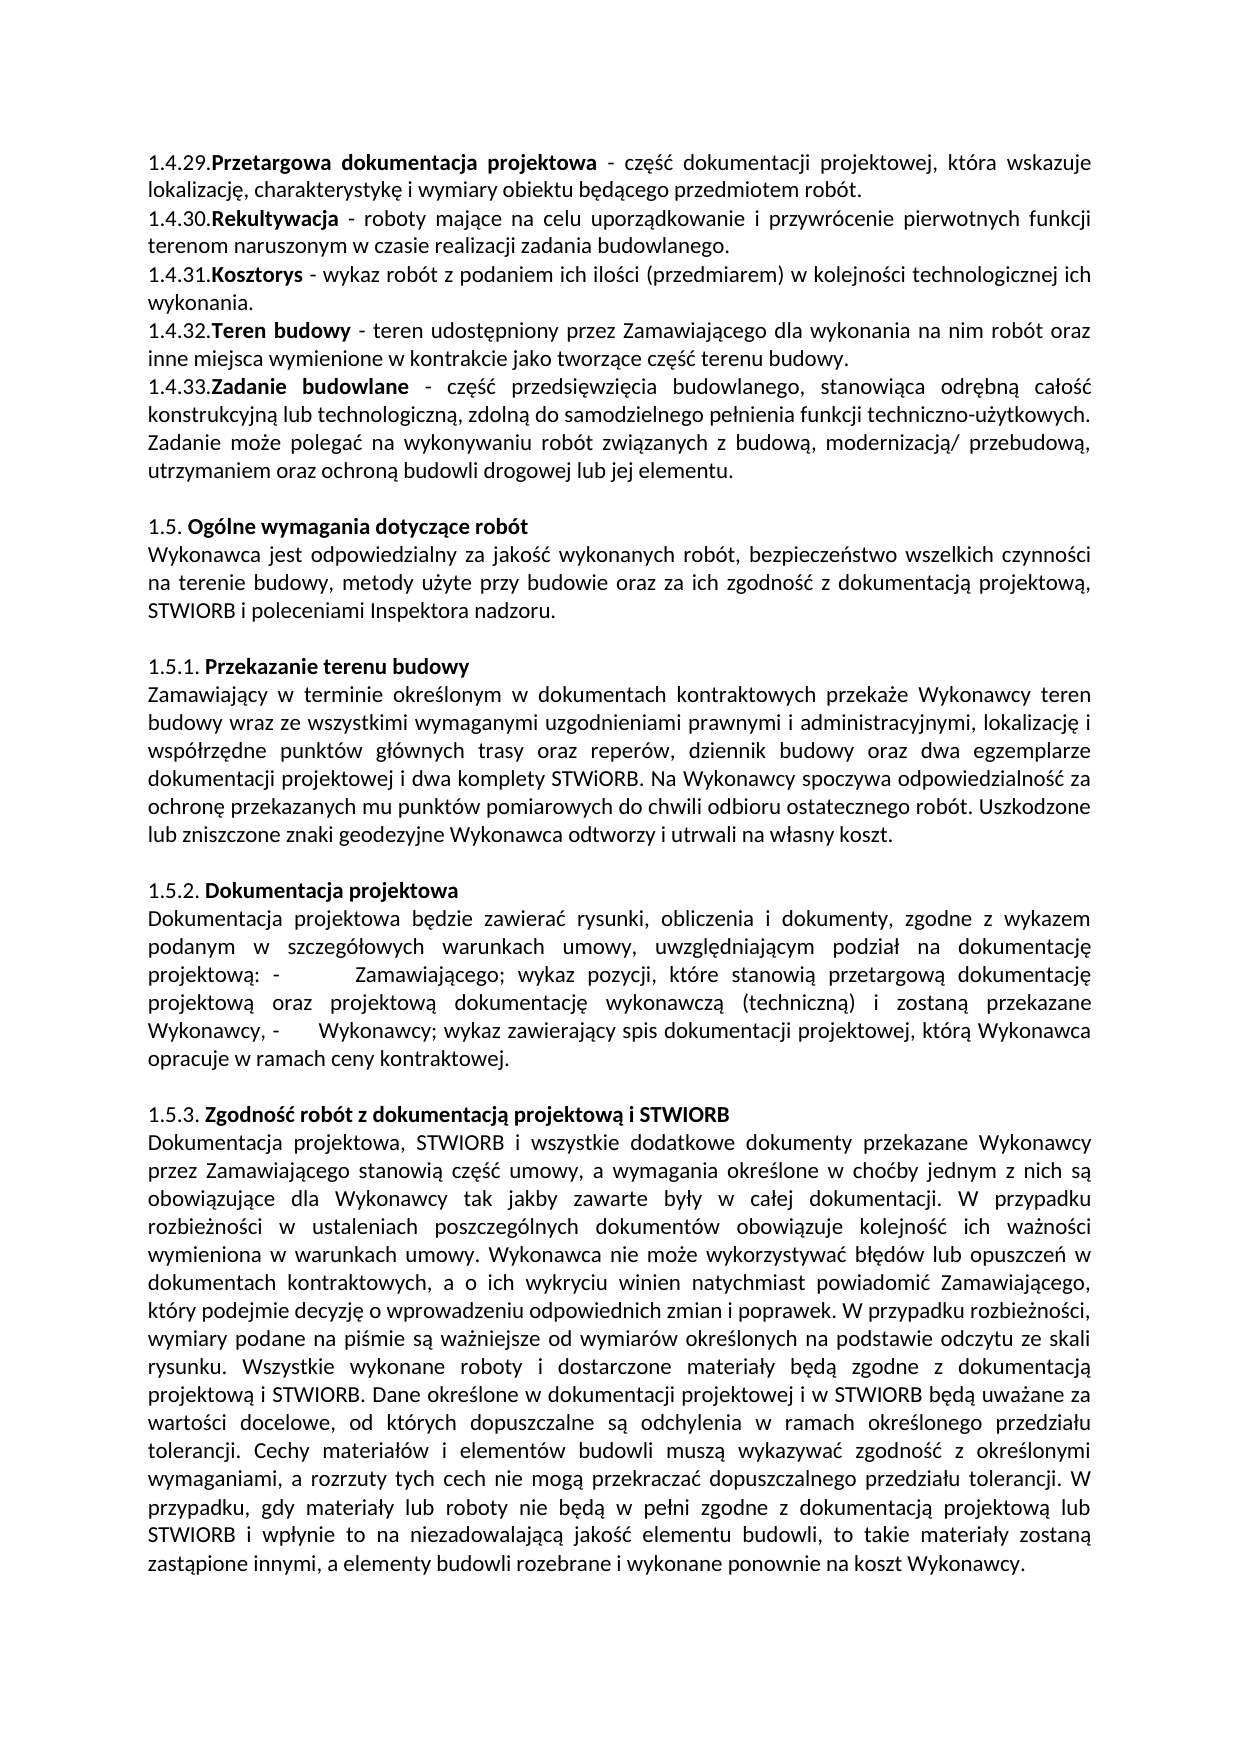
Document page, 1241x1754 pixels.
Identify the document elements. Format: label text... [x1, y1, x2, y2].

text 1.5. Ogólne wymagania dotyczące robót [148, 512, 1093, 540]
text 1.4.32.Teren budowy - teren udostępniony przez Zamawiającego dla wykonania na nim robót oraz inne miejsca wymienione w kontrakcie jako tworzące część terenu budowy. [148, 316, 1093, 372]
text 1.5.1. Przekazanie terenu budowy [148, 652, 1093, 680]
text 1.4.31.Kosztorys - wykaz robót z podaniem ich ilości (przedmiarem) w kolejności technologicznej ich wykonania. [148, 260, 1093, 316]
text Dokumentacja projektowa będzie zawierać rysunki, obliczenia i dokumenty, zgodne z wykazem podanym w szczegółowych warunkach umowy, uwzględniającym podział na dokumentację projektową: - Zamawiającego; wykaz pozycji, które stanowią przetargową dokumentację projektową oraz projektową dokumentację wykonawczą (techniczną) i zostaną przekazane Wykonawcy, - Wykonawcy; wykaz zawierający spis dokumentacji projektowej, którą Wykonawca opracuje w ramach ceny kontraktowej. [148, 904, 1093, 1072]
text 1.4.29.Przetargowa dokumentacja projektowa - część dokumentacji projektowej, która wskazuje lokalizację, charakterystykę i wymiary obiektu będącego przedmiotem robót. [148, 148, 1093, 204]
text 1.4.33.Zadanie budowlane - część przedsięwzięcia budowlanego, stanowiąca odrębną całość konstrukcyjną lub technologiczną, zdolną do samodzielnego pełnienia funkcji techniczno-użytkowych. Zadanie może polegać na wykonywaniu robót związanych z budową, modernizacją/ przebudową, utrzymaniem oraz ochroną budowli drogowej lub jej elementu. [148, 372, 1093, 484]
text Zamawiający w terminie określonym w dokumentach kontraktowych przekaże Wykonawcy teren budowy wraz ze wszystkimi wymaganymi uzgodnieniami prawnymi i administracyjnymi, lokalizację i współrzędne punktów głównych trasy oraz reperów, dziennik budowy oraz dwa egzemplarze dokumentacji projektowej i dwa komplety STWiORB. Na Wykonawcy spoczywa odpowiedzialność za ochronę przekazanych mu punktów pomiarowych do chwili odbioru ostatecznego robót. Uszkodzone lub zniszczone znaki geodezyjne Wykonawca odtworzy i utrwali na własny koszt. [148, 680, 1093, 848]
text 1.5.2. Dokumentacja projektowa [148, 876, 1093, 904]
text Dokumentacja projektowa, STWIORB i wszystkie dodatkowe dokumenty przekazane Wykonawcy przez Zamawiającego stanowią część umowy, a wymagania określone w choćby jednym z nich są obowiązujące dla Wykonawcy tak jakby zawarte były w całej dokumentacji. W przypadku rozbieżności w ustaleniach poszczególnych dokumentów obowiązuje kolejność ich ważności wymieniona w warunkach umowy. Wykonawca nie może wykorzystywać błędów lub opuszczeń w dokumentach kontraktowych, a o ich wykryciu winien natychmiast powiadomić Zamawiającego, który podejmie decyzję o wprowadzeniu odpowiednich zmian i poprawek. W przypadku rozbieżności, wymiary podane na piśmie są ważniejsze od wymiarów określonych na podstawie odczytu ze skali rysunku. Wszystkie wykonane roboty i dostarczone materiały będą zgodne z dokumentacją projektową i STWIORB. Dane określone w dokumentacji projektowej i w STWIORB będą uważane za wartości docelowe, od których dopuszczalne są odchylenia w ramach określonego przedziału tolerancji. Cechy materiałów i elementów budowli muszą wykazywać zgodność z określonymi wymaganiami, a rozrzuty tych cech nie mogą przekraczać dopuszczalnego przedziału tolerancji. W przypadku, gdy materiały lub roboty nie będą w pełni zgodne z dokumentacją projektową lub STWIORB i wpłynie to na niezadowalającą jakość elementu budowli, to takie materiały zostaną zastąpione innymi, a elementy budowli rozebrane i wykonane ponownie na koszt Wykonawcy. [148, 1128, 1093, 1577]
text 1.5.3. Zgodność robót z dokumentacją projektową i STWIORB [148, 1100, 1093, 1128]
text 1.4.30.Rekultywacja - roboty mające na celu uporządkowanie i przywrócenie pierwotnych funkcji terenom naruszonym w czasie realizacji zadania budowlanego. [148, 204, 1093, 260]
text Wykonawca jest odpowiedzialny za jakość wykonanych robót, bezpieczeństwo wszelkich czynności na terenie budowy, metody użyte przy budowie oraz za ich zgodność z dokumentacją projektową, STWIORB i poleceniami Inspektora nadzoru. [148, 540, 1093, 624]
